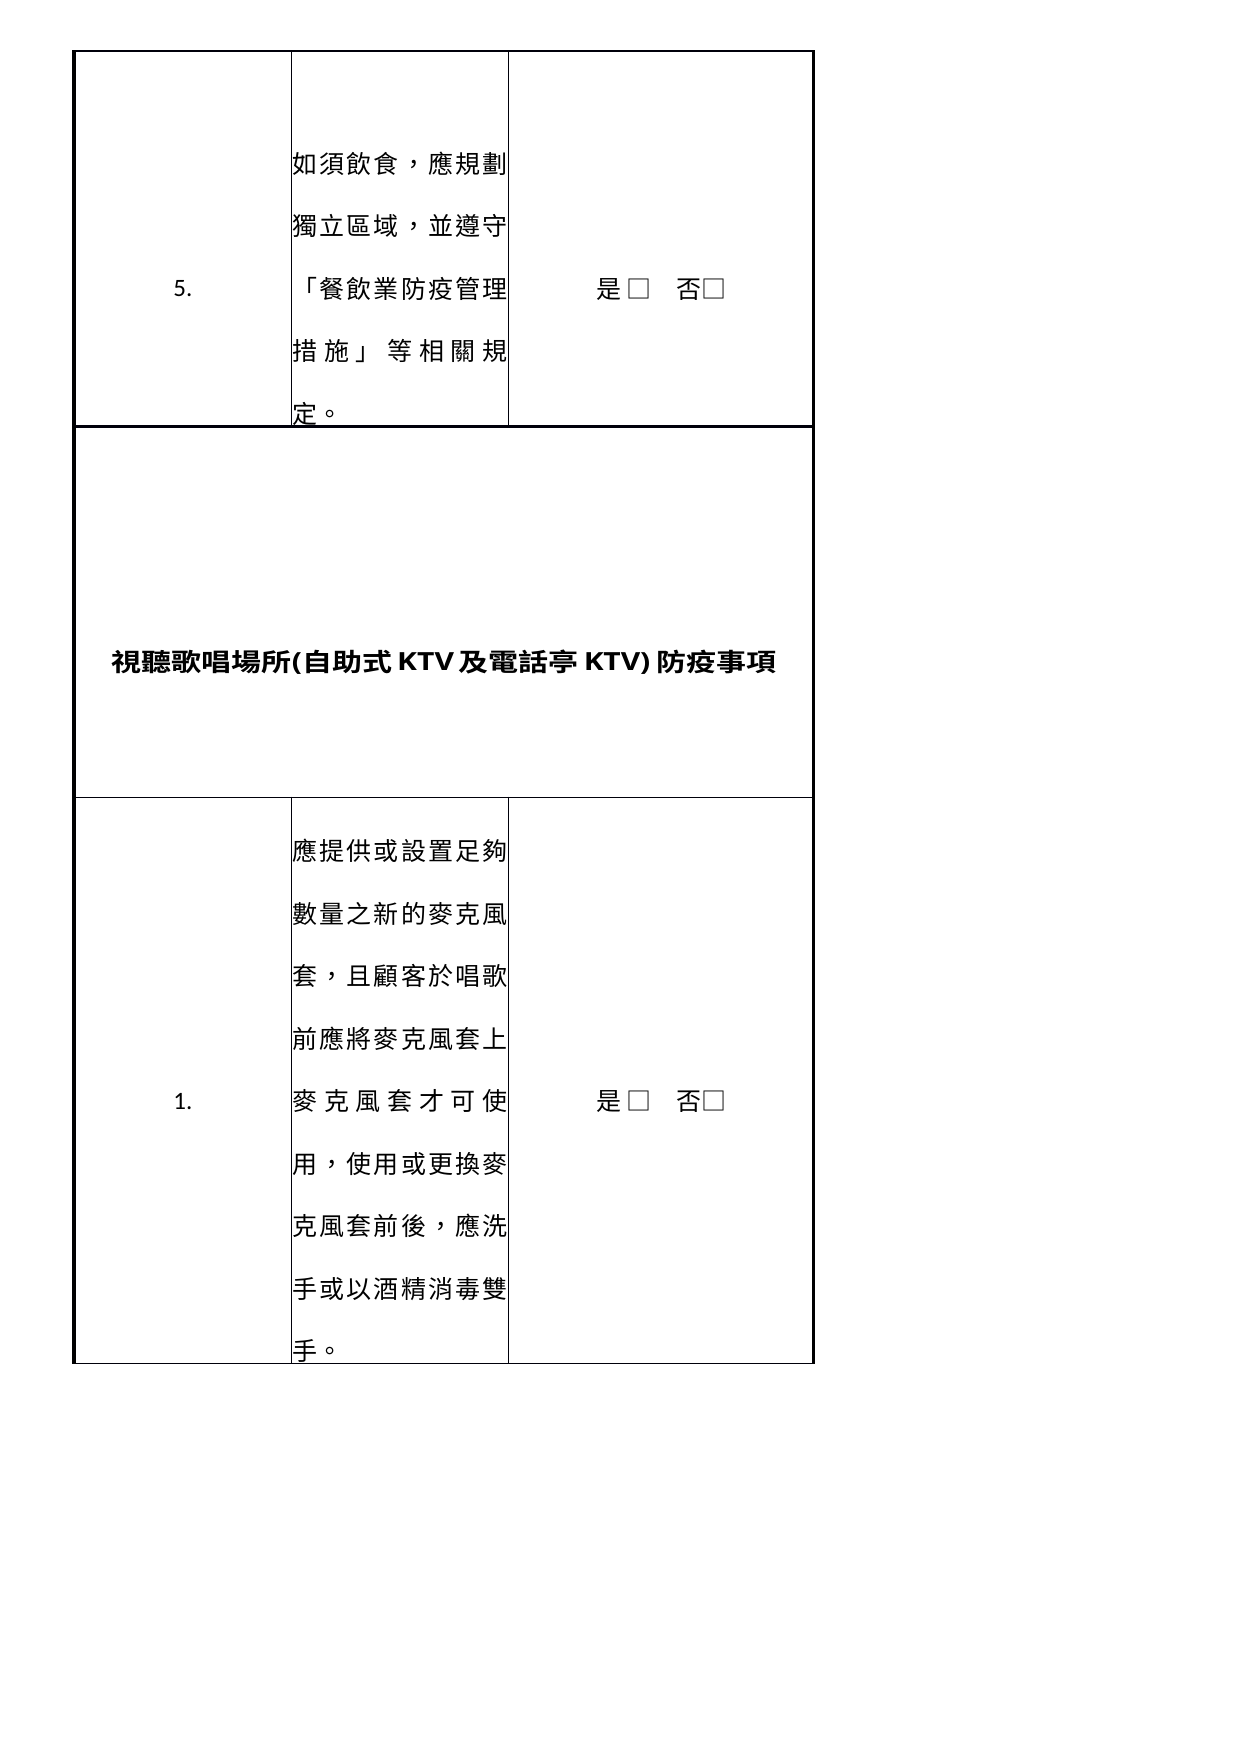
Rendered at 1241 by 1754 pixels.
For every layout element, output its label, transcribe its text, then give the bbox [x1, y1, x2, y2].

table_cell 5. [76, 52, 291, 425]
table_cell 是 □ 否□ [509, 52, 812, 425]
table_cell 如須飲食，應規劃獨立區域，並遵守「餐飲業防疫管理措施」等相關規定。 [292, 52, 508, 425]
table_cell 1. [76, 798, 291, 1362]
table_cell 視聽歌唱場所(自助式KTV及電話亭KTV) 防疫事項 [76, 428, 812, 797]
table_cell 應提供或設置足夠數量之新的麥克風套，且顧客於唱歌前應將麥克風套上麥克風套才可使用，使用或更換麥克風套前後，應洗手或以酒精消毒雙手。 [292, 798, 508, 1362]
table_cell 是 □ 否□ [509, 798, 812, 1362]
